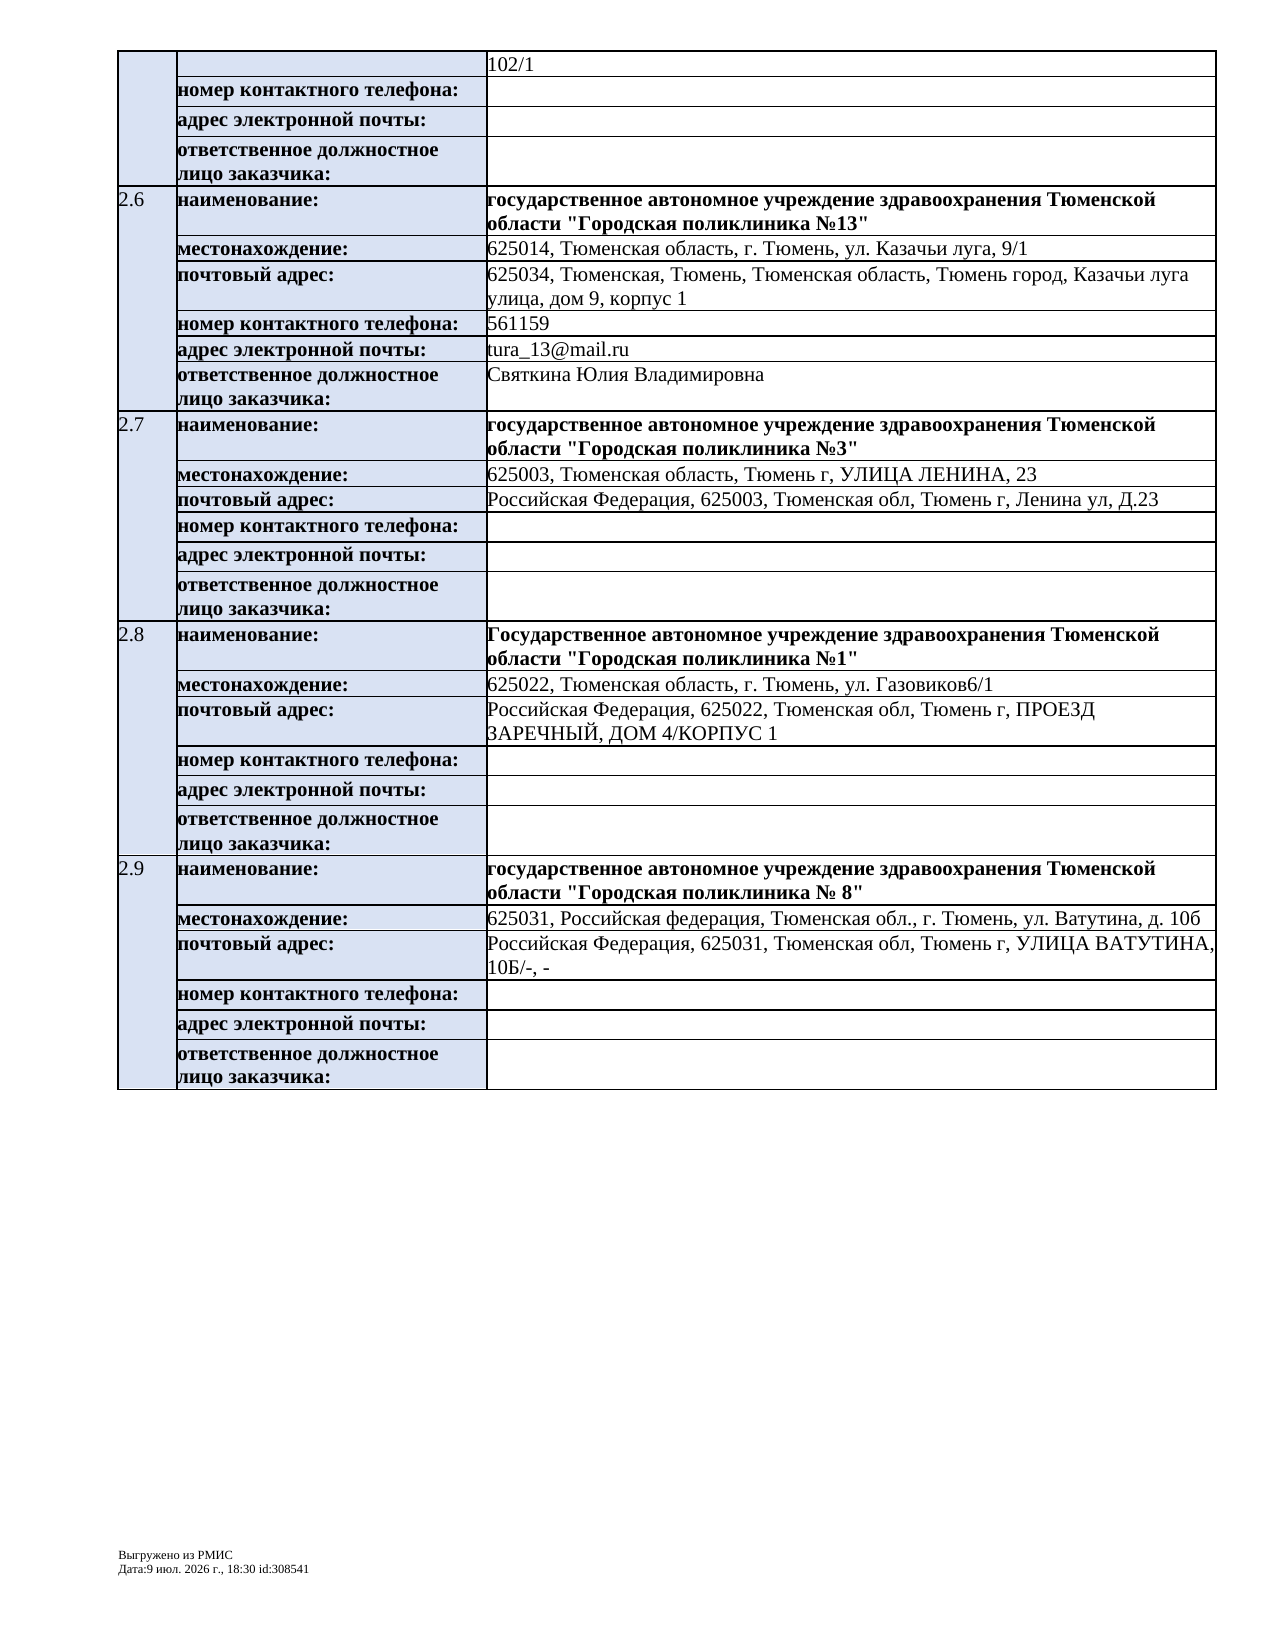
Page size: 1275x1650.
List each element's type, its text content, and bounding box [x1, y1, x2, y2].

table_cell ответственное должностное лицо заказчика: [178, 572, 486, 620]
table_cell [488, 747, 1215, 775]
table_cell наименование: [178, 856, 486, 904]
table_cell 625031, Российская федерация, Тюменская обл., г. Тюмень, ул. Ватутина, д. 10б [488, 906, 1215, 929]
table_cell [488, 776, 1215, 805]
table_cell адрес электронной почты: [178, 776, 486, 805]
table_cell Российская Федерация, 625003, Тюменская обл, Тюмень г, Ленина ул, Д.23 [488, 487, 1215, 511]
table_cell [488, 107, 1215, 136]
table_cell ответственное должностное лицо заказчика: [178, 806, 486, 854]
table_cell [488, 77, 1215, 106]
table_cell [488, 137, 1215, 185]
table_cell местонахождение: [178, 906, 486, 929]
table_cell 625022, Тюменская область, г. Тюмень, ул. Газовиков6/1 [488, 671, 1215, 696]
table_cell ответственное должностное лицо заказчика: [178, 1040, 486, 1088]
table_cell 2.6 [119, 187, 176, 410]
table_cell почтовый адрес: [178, 487, 486, 511]
table_cell почтовый адрес: [178, 262, 486, 310]
table_cell местонахождение: [178, 461, 486, 486]
table_cell номер контактного телефона: [178, 981, 486, 1009]
table_cell номер контактного телефона: [178, 513, 486, 541]
table_cell адрес электронной почты: [178, 543, 486, 571]
table_cell номер контактного телефона: [178, 77, 486, 106]
table_cell ответственное должностное лицо заказчика: [178, 362, 486, 410]
table_cell Российская Федерация, 625031, Тюменская обл, Тюмень г, УЛИЦА ВАТУТИНА, 10Б/-, - [488, 931, 1215, 979]
table_cell 2.8 [119, 622, 176, 854]
table_cell государственное автономное учреждение здравоохранения Тюменской области "Городская поликлиника № 8" [488, 856, 1215, 904]
table_cell наименование: [178, 622, 486, 670]
table_cell местонахождение: [178, 671, 486, 696]
table_cell 625003, Тюменская область, Тюмень г, УЛИЦА ЛЕНИНА, 23 [488, 461, 1215, 486]
table_cell [488, 806, 1215, 854]
table_cell адрес электронной почты: [178, 337, 486, 361]
table_cell [178, 52, 486, 76]
table_cell 625034, Тюменская, Тюмень, Тюменская область, Тюмень город, Казачьи луга улица, дом 9, корпус 1 [488, 262, 1215, 310]
table_cell местонахождение: [178, 236, 486, 260]
table_cell Святкина Юлия Владимировна [488, 362, 1215, 410]
table_cell наименование: [178, 187, 486, 235]
table_cell [488, 1040, 1215, 1088]
table_cell наименование: [178, 412, 486, 460]
table_cell [488, 543, 1215, 571]
table_cell номер контактного телефона: [178, 311, 486, 335]
table_cell 2.9 [119, 856, 176, 1088]
table_cell [488, 1011, 1215, 1039]
table_cell адрес электронной почты: [178, 1011, 486, 1039]
table_cell 561159 [488, 311, 1215, 335]
table_cell ответственное должностное лицо заказчика: [178, 137, 486, 185]
table_cell tura_13@mail.ru [488, 337, 1215, 361]
table_cell 2.7 [119, 412, 176, 620]
table_cell Российская Федерация, 625022, Тюменская обл, Тюмень г, ПРОЕЗД ЗАРЕЧНЫЙ, ДОМ 4/КОРПУС 1 [488, 697, 1215, 745]
table_cell [488, 981, 1215, 1009]
table_cell 102/1 [488, 52, 1215, 76]
table_cell адрес электронной почты: [178, 107, 486, 136]
table_cell номер контактного телефона: [178, 747, 486, 775]
table_cell почтовый адрес: [178, 697, 486, 745]
table_cell [488, 572, 1215, 620]
table_cell государственное автономное учреждение здравоохранения Тюменской области "Городская поликлиника №13" [488, 187, 1215, 235]
table_cell почтовый адрес: [178, 931, 486, 979]
table_cell [488, 513, 1215, 541]
table_cell государственное автономное учреждение здравоохранения Тюменской области "Городская поликлиника №3" [488, 412, 1215, 460]
table_cell Государственное автономное учреждение здравоохранения Тюменской области "Городская поликлиника №1" [488, 622, 1215, 670]
table_cell 625014, Тюменская область, г. Тюмень, ул. Казачьи луга, 9/1 [488, 236, 1215, 260]
